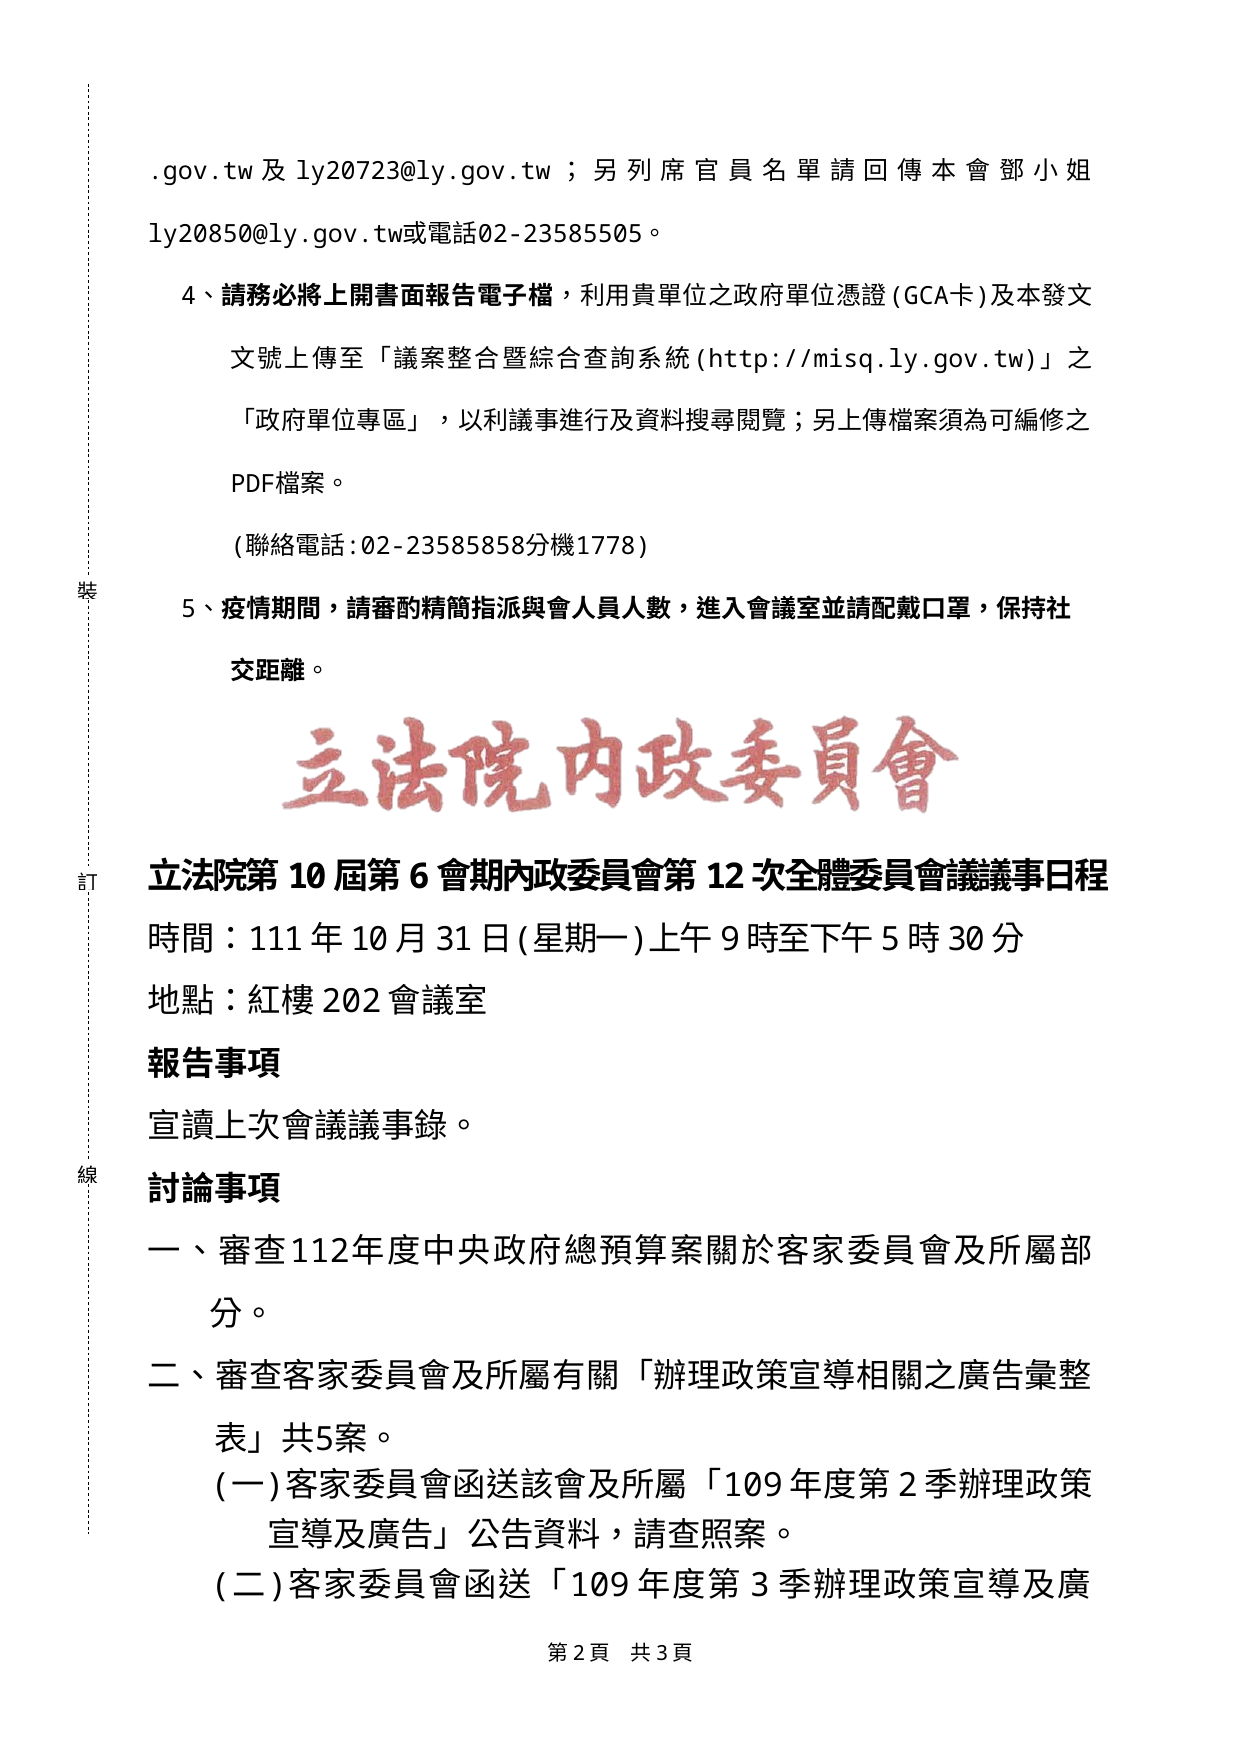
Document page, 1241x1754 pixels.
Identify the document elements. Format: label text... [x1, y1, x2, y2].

text 地點：紅樓202會議室 [148, 957, 1092, 1019]
text 立法院第10屆第6會期內政委員會第12次全體委員會議議事日程 [148, 832, 1167, 894]
text 二、審查客家委員會及所屬有關「辦理政策宣導相關之廣告彙整表」共5案。 [148, 1332, 1094, 1457]
text 一、審查112年度中央政府總預算案關於客家委員會及所屬部分。 [147, 1207, 1094, 1332]
text 宣讀上次會議議事錄。 [148, 1082, 1094, 1144]
list 疫情期間，請審酌精簡指派與會人員人數，進入會議室並請配戴口罩，保持社交距離。 [181, 564, 1092, 689]
text 討論事項 [148, 1144, 1092, 1207]
text (一)客家委員會函送該會及所屬「109年度第2季辦理政策宣導及廣告」公告資料，請查照案。 [210, 1457, 1092, 1557]
text (聯絡電話:02-23585858分機1778) [230, 502, 1092, 564]
text 報告事項 [148, 1019, 1092, 1082]
text (二)客家委員會函送「109年度第3季辦理政策宣導及廣 [210, 1557, 1092, 1607]
list .gov.tw及ly20723@ly.gov.tw；另列席官員名單請回傳本會鄧小姐ly20850@ly.gov.tw或電話02-23585505。 [98, 127, 1092, 252]
list 請務必將上開書面報告電子檔，利用貴單位之政府單位憑證(GCA卡)及本發文文號上傳至「議案整合暨綜合查詢系統(http://misq.ly.gov.tw)」之「政府單位專區」，以利議事進行及資料搜尋閱覽；另上傳檔案須為可編修之PDF檔案。 [181, 252, 1092, 502]
text 時間：111年10月31日(星期一)上午9時至下午5時30分 [148, 894, 1092, 957]
